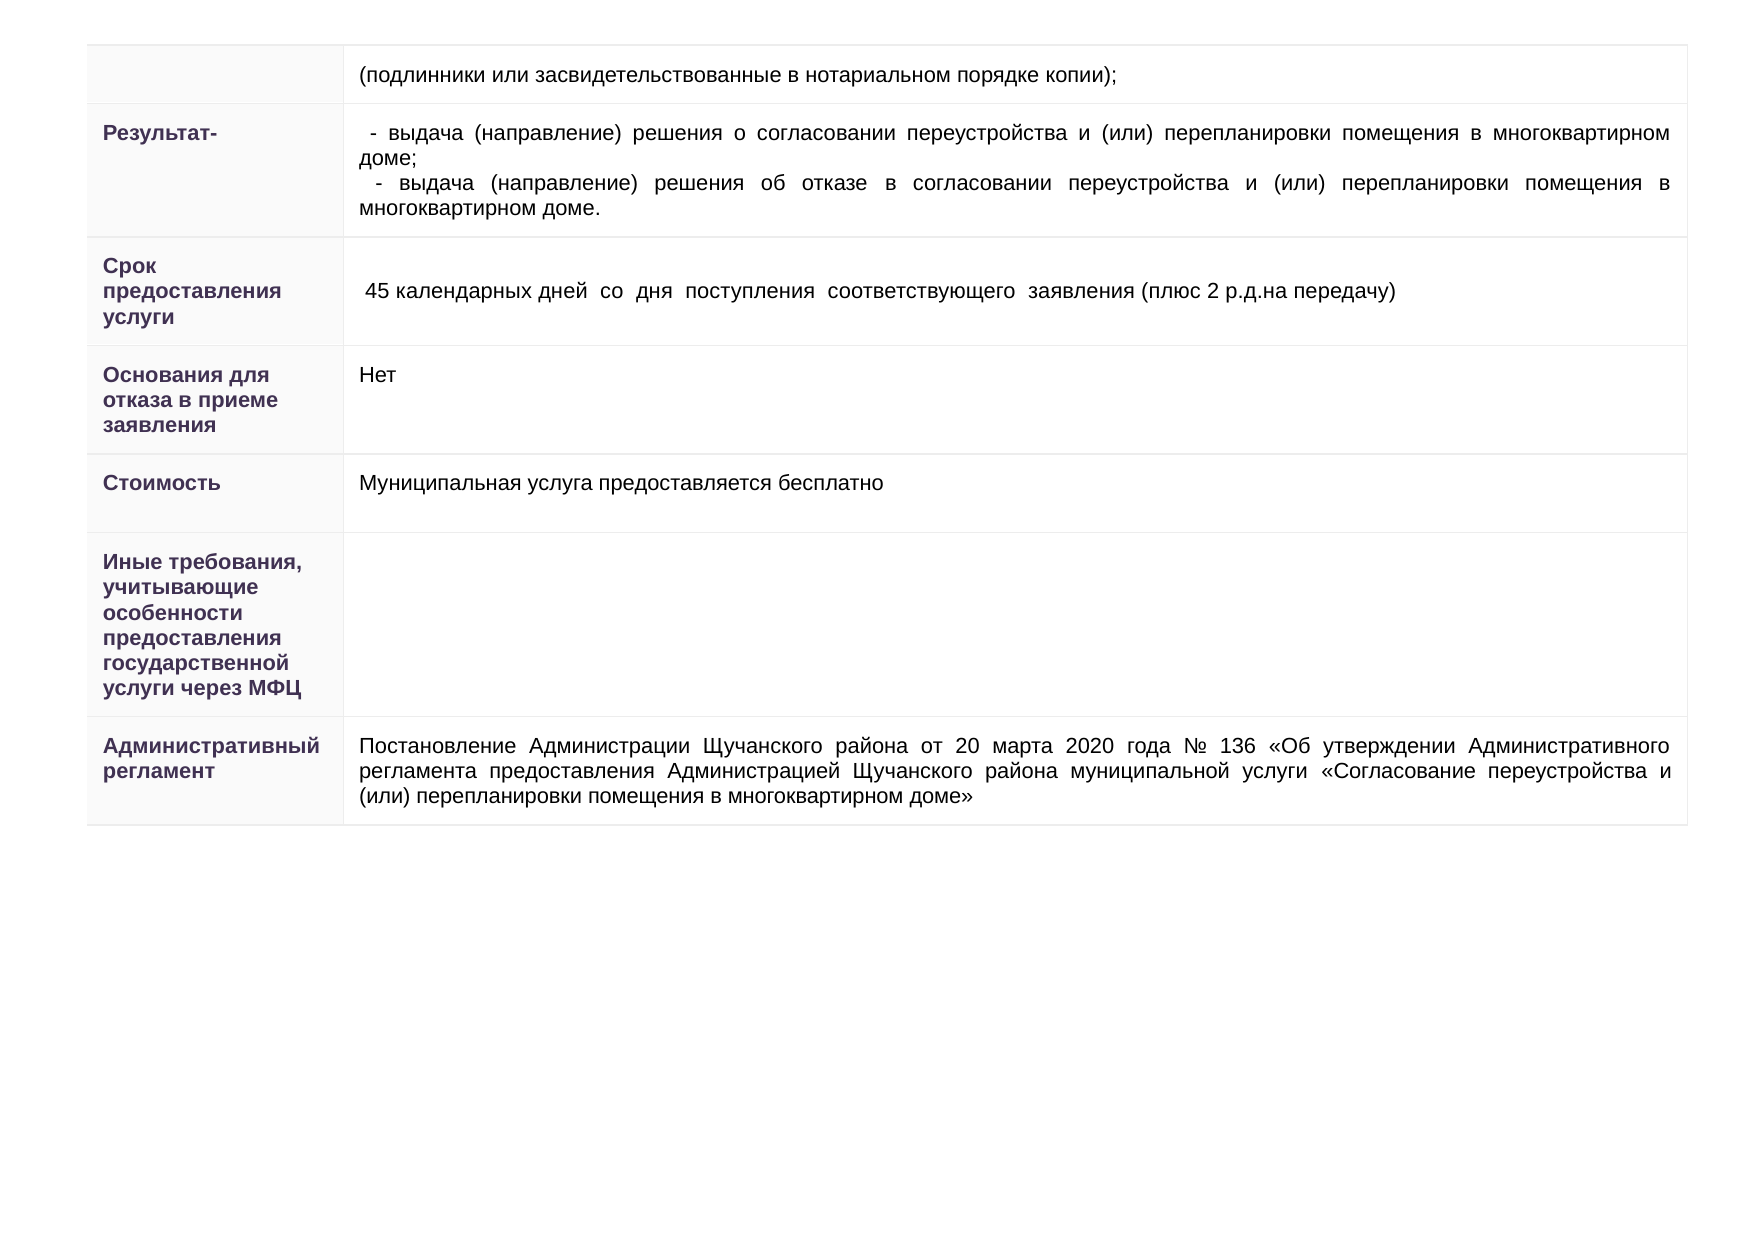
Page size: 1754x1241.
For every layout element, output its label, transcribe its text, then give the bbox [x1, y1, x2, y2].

table_cell Муниципальная услуга предоставляется бесплатно [344, 455, 1687, 532]
table_cell Иные требования, учитывающие особенности предоставления государственной услуги через МФЦ [87, 533, 343, 716]
table_cell 45 календарных дней со дня поступления соответствующего заявления (плюс 2 р.д.на передачу) [344, 238, 1687, 344]
table_cell Постановление Администрации Щучанского района от 20 марта 2020 года № 136 «Об утверждении Административного регламента предоставления Администрацией Щучанского района муниципальной услуги «Согласование переустройства и (или) перепланировки помещения в многоквартирном доме» [344, 717, 1687, 824]
table_cell - выдача (направление) решения о согласовании переустройства и (или) перепланировки помещения в многоквартирном доме; - выдача (направление) решения об отказе в согласовании переустройства и (или) перепланировки помещения в многоквартирном доме. [344, 104, 1687, 236]
table_cell Основания для отказа в приеме заявления [87, 346, 343, 453]
table_cell [87, 46, 343, 102]
table_cell Стоимость [87, 455, 343, 532]
table_cell (подлинники или засвидетельствованные в нотариальном порядке копии); [344, 46, 1687, 102]
table_cell Результат- [87, 104, 343, 236]
table_cell Административный регламент [87, 717, 343, 824]
table_cell Срок предоставления услуги [87, 238, 343, 344]
table_cell Нет [344, 346, 1687, 453]
table_cell [344, 533, 1687, 716]
